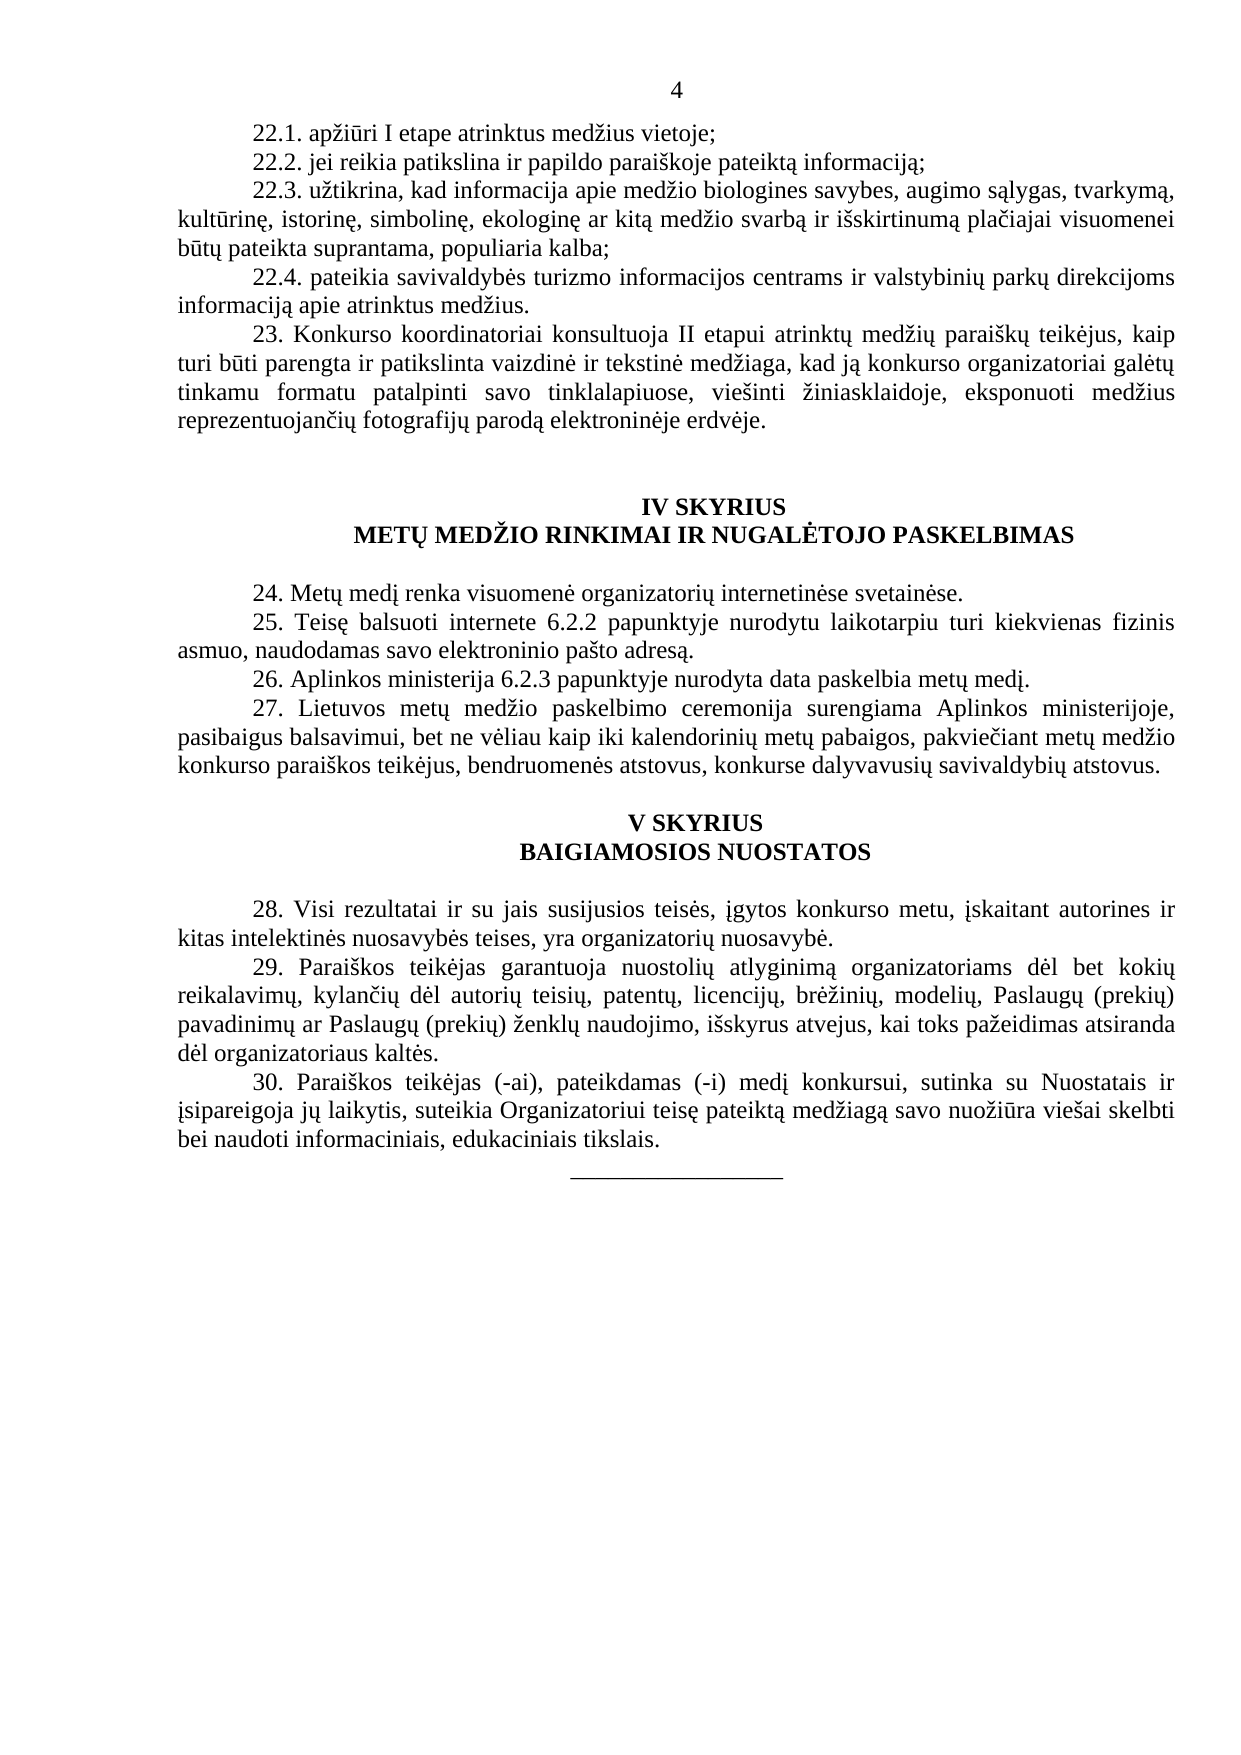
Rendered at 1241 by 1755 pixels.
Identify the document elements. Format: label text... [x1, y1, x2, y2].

text 27. Lietuvos metų medžio paskelbimo ceremonija surengiama Aplinkos ministerijoje, pasibaigus balsavimui, bet ne vėliau kaip iki kalendorinių metų pabaigos, pakviečiant metų medžio konkurso paraiškos teikėjus, bendruomenės atstovus, konkurse dalyvavusių savivaldybių atstovus. [177, 693, 1176, 779]
text 30. Paraiškos teikėjas (-ai), pateikdamas (-i) medį konkursui, sutinka su Nuostatais ir įsipareigoja jų laikytis, suteikia Organizatoriui teisę pateiktą medžiagą savo nuožiūra viešai skelbti bei naudoti informaciniais, edukaciniais tikslais. [177, 1067, 1176, 1153]
text 22.1. apžiūri I etape atrinktus medžius vietoje; [177, 118, 1176, 147]
text 25. Teisę balsuoti internete 6.2.2 papunktyje nurodytu laikotarpiu turi kiekvienas fizinis asmuo, naudodamas savo elektroninio pašto adresą. [177, 607, 1176, 664]
text METŲ MEDŽIO RINKIMAI IR NUGALĖTOJO PASKELBIMAS [177, 521, 1176, 549]
text 22.2. jei reikia patikslina ir papildo paraiškoje pateiktą informaciją; [177, 147, 1176, 176]
text IV SKYRIUS [177, 492, 1176, 521]
text BAIGIAMOSIOS NUOSTATOS [215, 837, 1176, 866]
text _________________ [177, 1153, 1176, 1182]
text 26. Aplinkos ministerija 6.2.3 papunktyje nurodyta data paskelbia metų medį. [177, 664, 1176, 693]
text 29. Paraiškos teikėjas garantuoja nuostolių atlyginimą organizatoriams dėl bet kokių reikalavimų, kylančių dėl autorių teisių, patentų, licencijų, brėžinių, modelių, Paslaugų (prekių) pavadinimų ar Paslaugų (prekių) ženklų naudojimo, išskyrus atvejus, kai toks pažeidimas atsiranda dėl organizatoriaus kaltės. [177, 952, 1176, 1067]
text 22.4. pateikia savivaldybės turizmo informacijos centrams ir valstybinių parkų direkcijoms informaciją apie atrinktus medžius. [177, 262, 1176, 319]
text 22.3. užtikrina, kad informacija apie medžio biologines savybes, augimo sąlygas, tvarkymą, kultūrinę, istorinę, simbolinę, ekologinę ar kitą medžio svarbą ir išskirtinumą plačiajai visuomenei būtų pateikta suprantama, populiaria kalba; [177, 176, 1176, 262]
text 24. Metų medį renka visuomenė organizatorių internetinėse svetainėse. [177, 578, 1176, 607]
text 28. Visi rezultatai ir su jais susijusios teisės, įgytos konkurso metu, įskaitant autorines ir kitas intelektinės nuosavybės teises, yra organizatorių nuosavybė. [177, 894, 1176, 952]
text V SKYRIUS [215, 808, 1176, 837]
text 23. Konkurso koordinatoriai konsultuoja II etapui atrinktų medžių paraiškų teikėjus, kaip turi būti parengta ir patikslinta vaizdinė ir tekstinė medžiaga, kad ją konkurso organizatoriai galėtų tinkamu formatu patalpinti savo tinklalapiuose, viešinti žiniasklaidoje, eksponuoti medžius reprezentuojančių fotografijų parodą elektroninėje erdvėje. [177, 319, 1176, 434]
